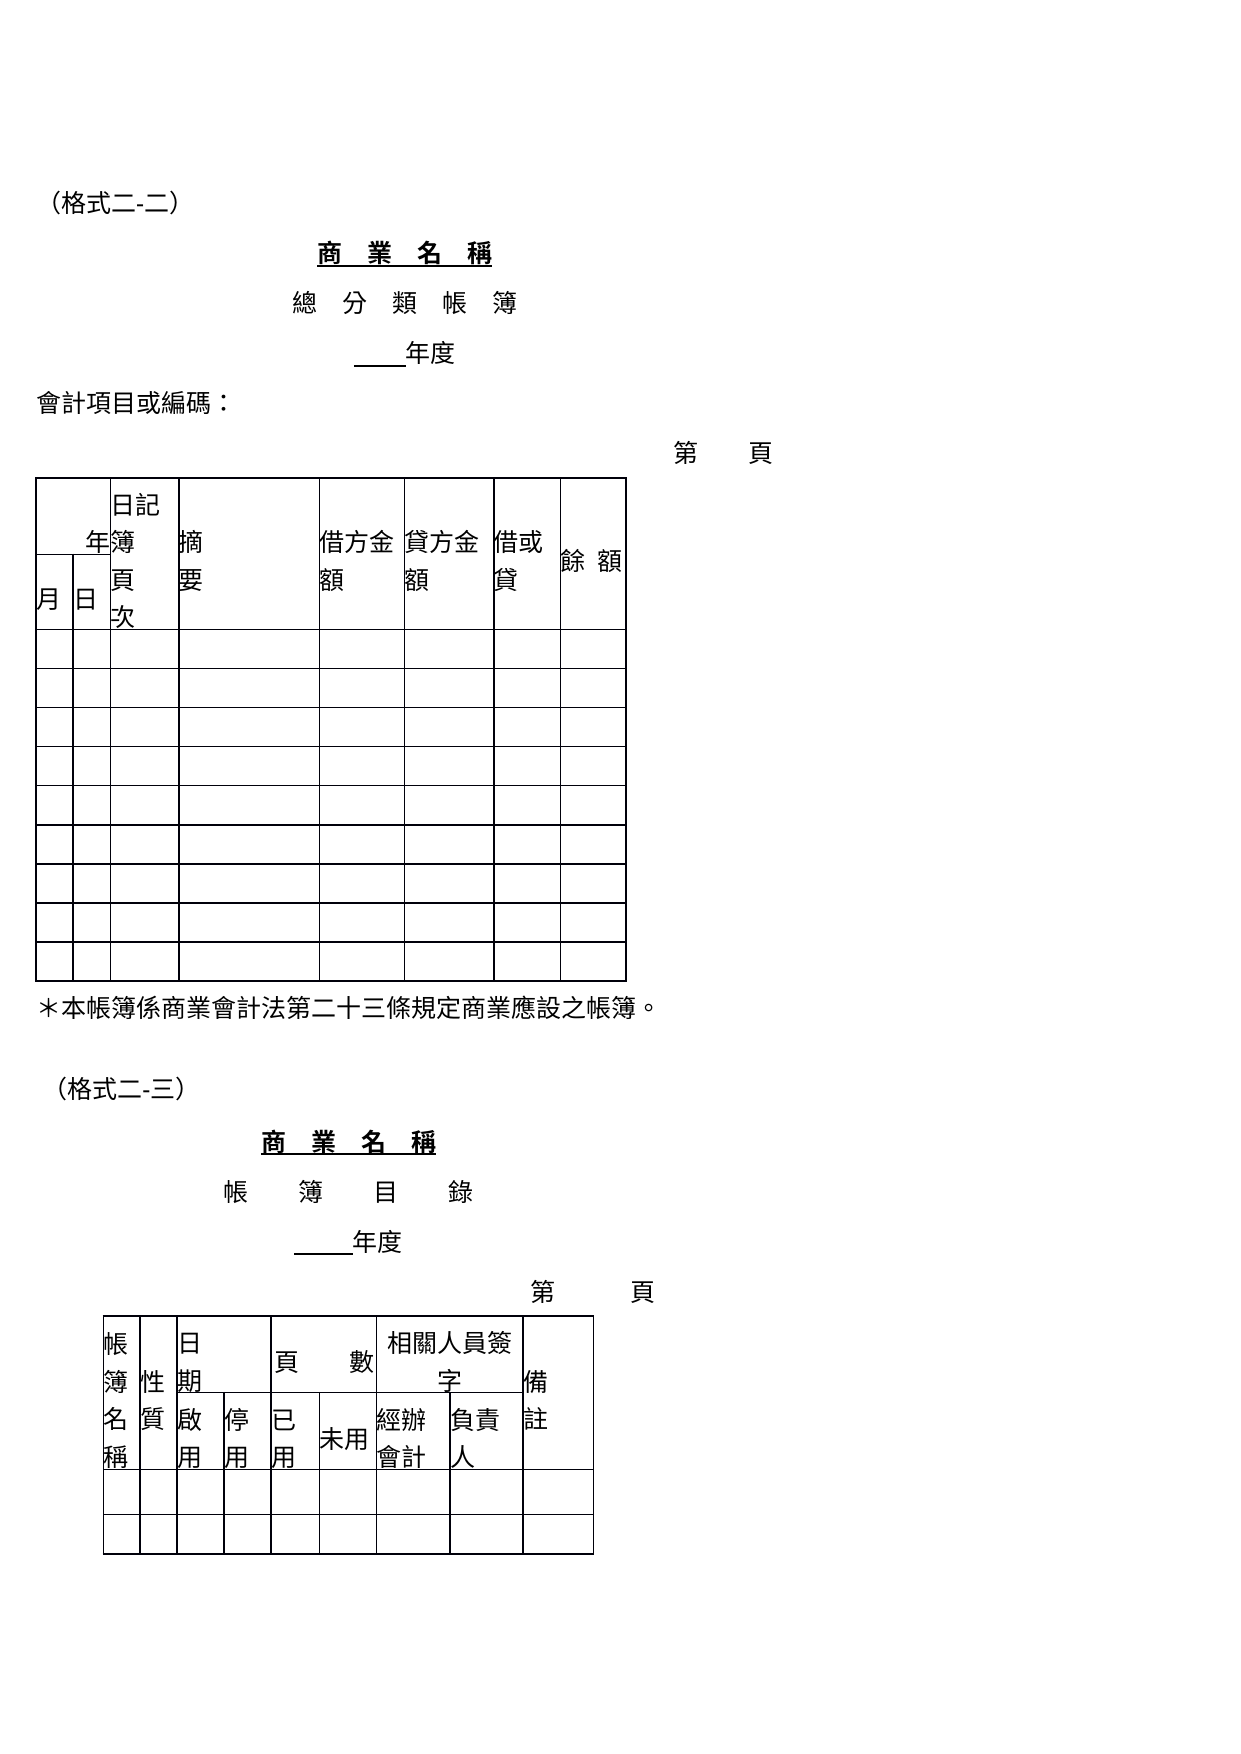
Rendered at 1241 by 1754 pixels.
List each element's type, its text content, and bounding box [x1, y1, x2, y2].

table_cell [74, 943, 110, 980]
table_cell [320, 708, 404, 746]
table_cell [495, 669, 560, 707]
table_cell [37, 669, 72, 707]
table_header 帳簿名稱 [104, 1317, 139, 1468]
table_cell [74, 708, 110, 746]
table_cell 年度 [36, 1209, 661, 1259]
table_cell 停用 [225, 1393, 270, 1468]
table_cell [111, 630, 178, 668]
table_cell [37, 786, 72, 824]
table_cell [180, 826, 319, 863]
table_cell 經辦會計 [377, 1393, 449, 1468]
table_header （格式二-二） [30, 171, 779, 221]
table_cell 會計項目或編碼： [30, 371, 779, 421]
table_cell [37, 630, 72, 668]
table_cell [320, 943, 404, 980]
table_cell 未用 [320, 1393, 376, 1468]
table_cell [451, 1470, 522, 1514]
table_cell 負責人 [451, 1393, 522, 1468]
table_cell [74, 669, 110, 707]
table_cell [37, 708, 72, 746]
table_cell [405, 904, 493, 941]
table_cell [377, 1515, 449, 1553]
table_cell [111, 904, 178, 941]
table_cell [561, 747, 625, 785]
table_cell 商 業 名 稱 [36, 1109, 661, 1159]
table_cell [111, 786, 178, 824]
table_cell [180, 904, 319, 941]
table_cell [561, 786, 625, 824]
table_cell [74, 630, 110, 668]
table_cell [561, 865, 625, 902]
table_cell [405, 708, 493, 746]
table_cell [405, 826, 493, 863]
table_cell [524, 1515, 593, 1553]
table_cell [320, 747, 404, 785]
table_header 貸方金額 [405, 479, 493, 628]
table_cell [561, 708, 625, 746]
table_cell [495, 865, 560, 902]
table_cell [111, 747, 178, 785]
table_cell [37, 865, 72, 902]
table_cell [320, 1515, 376, 1553]
table_cell [320, 1470, 376, 1514]
table_header 日 期 [178, 1317, 270, 1392]
table_header 餘 額 [561, 479, 625, 628]
table_cell [495, 943, 560, 980]
table_cell [524, 1470, 593, 1514]
table_cell 第 頁 [30, 421, 779, 471]
table_cell [180, 786, 319, 824]
table_cell [272, 1515, 319, 1553]
table_cell [320, 630, 404, 668]
table_cell 商 業 名 稱 [30, 221, 779, 271]
table_cell [141, 1515, 176, 1553]
table_cell [377, 1470, 449, 1514]
table_cell [74, 904, 110, 941]
table_cell [405, 669, 493, 707]
table_cell [495, 904, 560, 941]
table_cell [405, 865, 493, 902]
table_cell [37, 826, 72, 863]
table_cell [180, 865, 319, 902]
table_cell [405, 630, 493, 668]
table_header （格式二-三） [36, 1019, 661, 1107]
table_cell [111, 826, 178, 863]
table_cell [495, 826, 560, 863]
table_cell 年度 [30, 321, 779, 371]
table_header 頁 數 [272, 1317, 376, 1392]
table_cell [180, 747, 319, 785]
table_cell [74, 865, 110, 902]
table_cell [104, 1470, 139, 1514]
table_header 年 [37, 479, 110, 553]
table_cell [320, 786, 404, 824]
table_header 借方金額 [320, 479, 404, 628]
table_cell [495, 630, 560, 668]
table_cell [180, 669, 319, 707]
table_cell [111, 708, 178, 746]
table_cell [178, 1470, 223, 1514]
table_header 日記簿 頁 次 [111, 479, 178, 628]
table_cell [37, 747, 72, 785]
table_cell ＊本帳簿係商業會計法第二十三條規定商業應設之帳簿。 ＊商業得應需要設置專欄。 [23, 165, 1220, 1573]
table_cell [180, 943, 319, 980]
table_cell ＊本帳簿係商業會計法第二十三條規定商業應設之帳簿。 [30, 471, 779, 1567]
table_cell [561, 669, 625, 707]
table_header 相關人員簽字 [377, 1317, 522, 1392]
table_header 摘 要 [180, 479, 319, 628]
table_cell [561, 904, 625, 941]
table_cell [451, 1515, 522, 1553]
table_cell [561, 826, 625, 863]
table_cell 月 [37, 555, 72, 628]
table_cell [178, 1515, 223, 1553]
table_cell [272, 1470, 319, 1514]
table_cell [141, 1470, 176, 1514]
table_cell 已用 [272, 1393, 319, 1468]
table_cell [320, 904, 404, 941]
table_cell [74, 826, 110, 863]
table_cell 總 分 類 帳 簿 [30, 271, 779, 321]
table_cell [36, 1309, 661, 1561]
table_cell [74, 747, 110, 785]
table_cell [320, 865, 404, 902]
table_cell [111, 669, 178, 707]
table_cell [405, 943, 493, 980]
table_cell [37, 904, 72, 941]
table_cell [225, 1515, 270, 1553]
table_header 借或貸 [495, 479, 560, 628]
table_cell [405, 747, 493, 785]
table_cell 帳 簿 目 錄 [36, 1159, 661, 1209]
table_cell 第 頁 [36, 1259, 661, 1309]
table_cell [111, 865, 178, 902]
table_cell [180, 708, 319, 746]
table_cell [561, 943, 625, 980]
table_cell [405, 786, 493, 824]
table_cell [74, 786, 110, 824]
table_cell [495, 747, 560, 785]
table_cell 日 [74, 555, 110, 628]
table_cell [104, 1515, 139, 1553]
table_cell [37, 943, 72, 980]
table_cell [180, 630, 319, 668]
table_cell [561, 630, 625, 668]
table_header 備 註 [524, 1317, 593, 1468]
table_cell [495, 786, 560, 824]
table_cell [225, 1470, 270, 1514]
table_cell [320, 669, 404, 707]
table_cell [111, 943, 178, 980]
table_header 性質 [141, 1317, 176, 1468]
table_cell 啟用 [178, 1393, 223, 1468]
table_cell [495, 708, 560, 746]
table_cell [320, 826, 404, 863]
